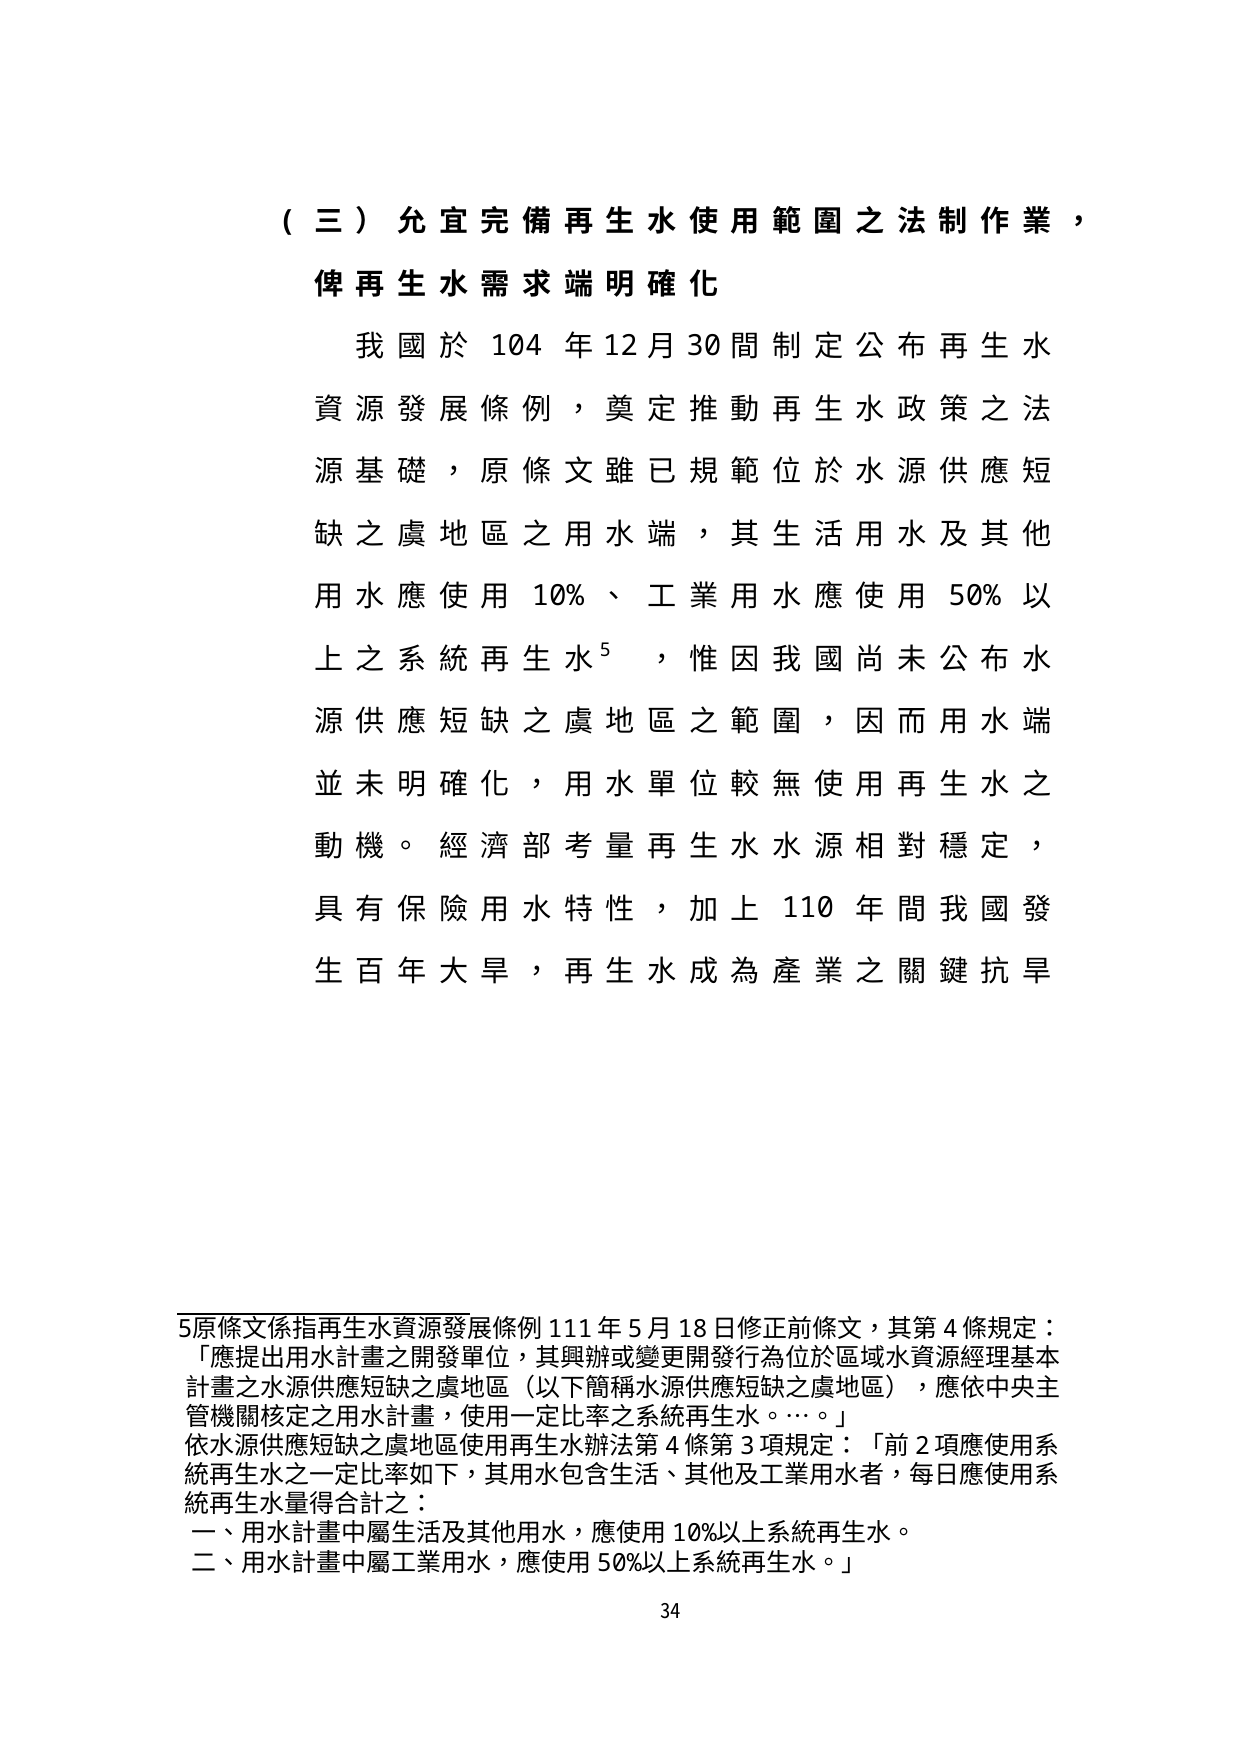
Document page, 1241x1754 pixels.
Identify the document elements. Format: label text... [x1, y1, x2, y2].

text (三）允宜完備再生水使用範圍之法制作業，俾再生水需求端明確化 [242, 177, 1058, 302]
text 二、用水計畫中屬工業用水，應使用50%以上系統再生水。」 [184, 1548, 1063, 1577]
text 原條文係指再生水資源發展條例111年5月18日修正前條文，其第4條規定：「應提出用水計畫之開發單位，其興辦或變更開發行為位於區域水資源經理基本計畫之水源供應短缺之虞地區（以下簡稱水源供應短缺之虞地區），應依中央主管機關核定之用水計畫，使用一定比率之系統再生水。…。」 [177, 1314, 1063, 1431]
text 一、用水計畫中屬生活及其他用水，應使用10%以上系統再生水。 [184, 1518, 1063, 1548]
text 我國於104年12月30間制定公布再生水資源發展條例，奠定推動再生水政策之法源基礎，原條文雖已規範位於水源供應短缺之虞地區之用水端，其生活用水及其他用水應使用10%、工業用水應使用50%以上之系統再生水，惟因我國尚未公布水源供應短缺之虞地區之範圍，因而用水端並未明確化，用水單位較無使用再生水之動機。經濟部考量再生水水源相對穩定，具有保險用水特性，加上110年間我國發生百年大旱，再生水成為產業之關鍵抗旱 [271, 302, 1058, 990]
text 依水源供應短缺之虞地區使用再生水辦法第4條第3項規定：「前2項應使用系統再生水之一定比率如下，其用水包含生活、其他及工業用水者，每日應使用系統再生水量得合計之： [184, 1431, 1063, 1518]
